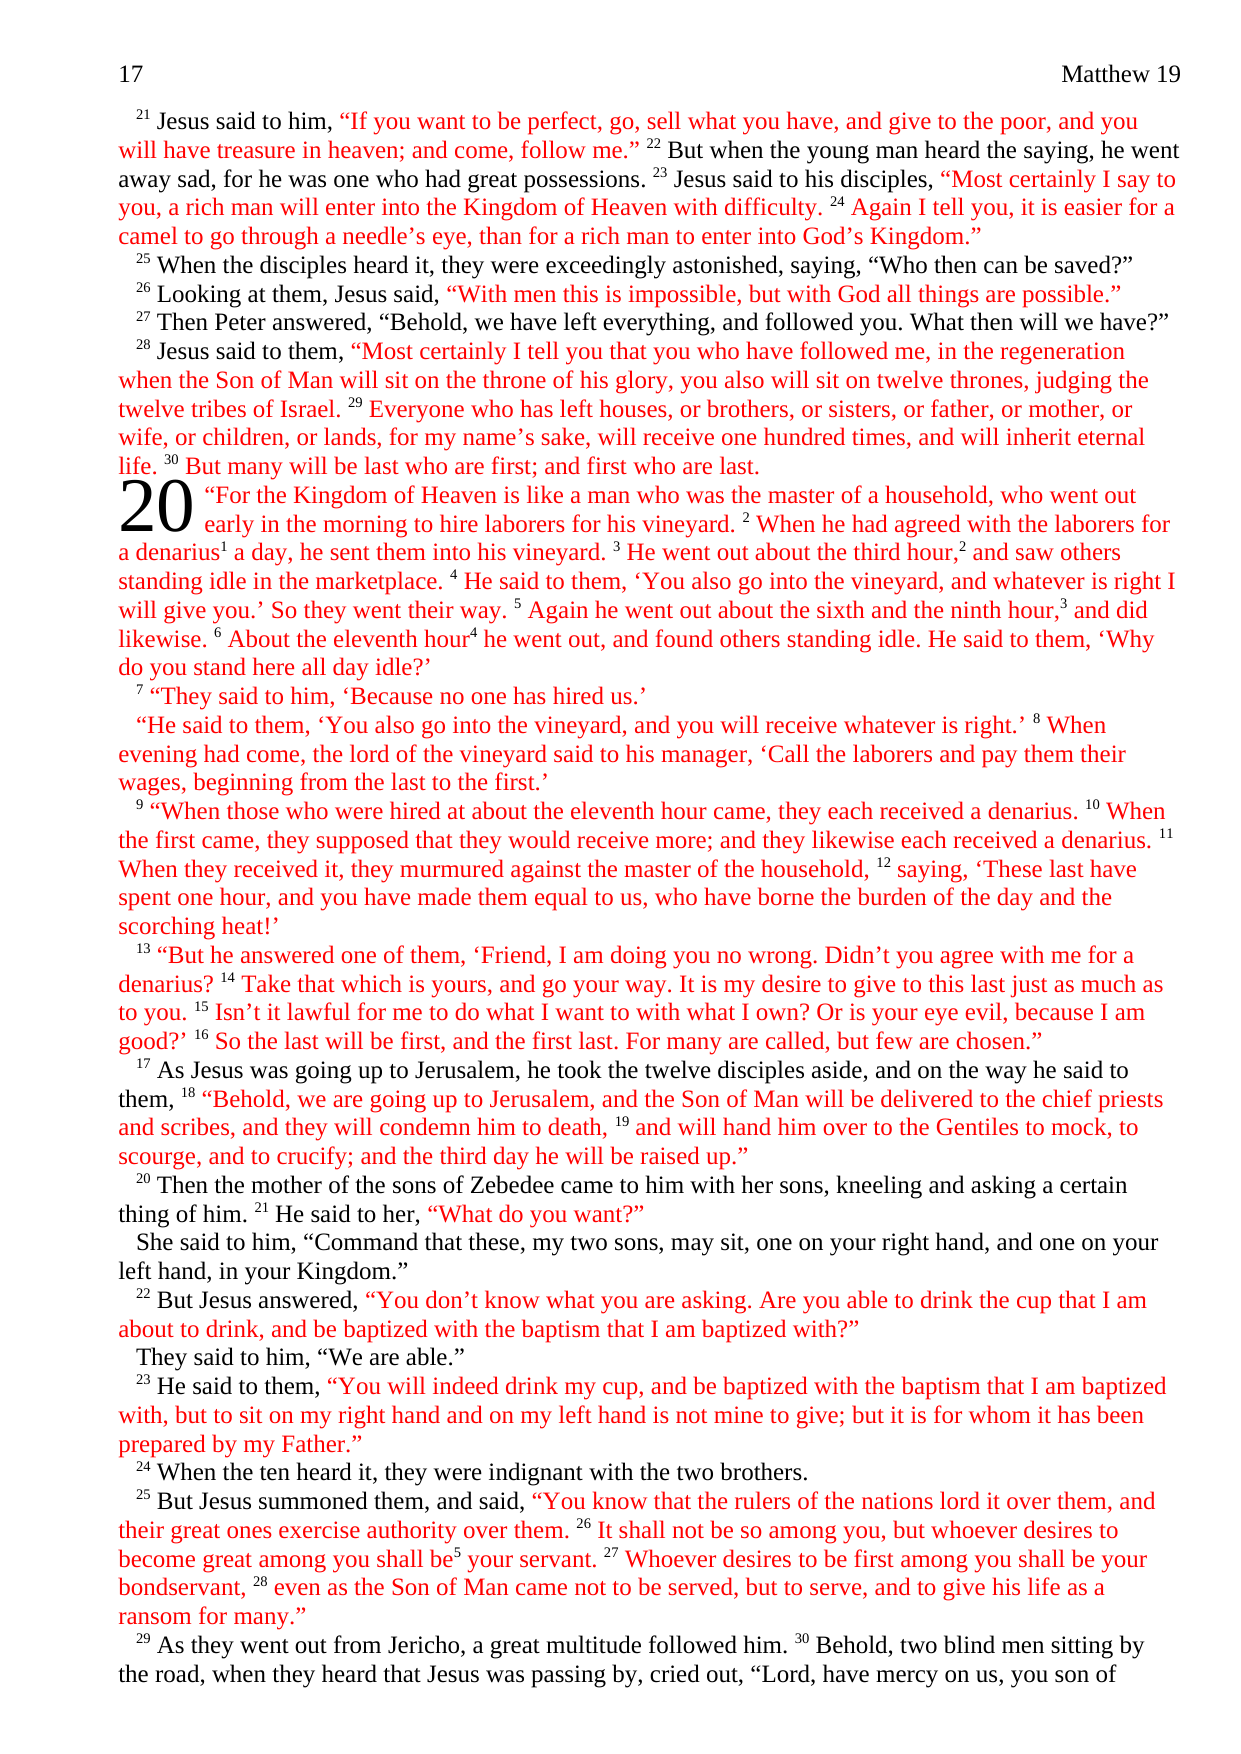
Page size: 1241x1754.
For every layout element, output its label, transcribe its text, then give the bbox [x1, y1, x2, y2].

text 21 Jesus said to him, “If you want to be perfect, go, sell what you have, and give to the poor, and you will have treasure in heaven; and come, follow me.” 22 But when the young man heard the saying, he went away sad, for he was one who had great possessions. 23 Jesus said to his disciples, “Most certainly I say to you, a rich man will enter into the Kingdom of Heaven with difficulty. 24 Again I tell you, it is easier for a camel to go through a needle’s eye, than for a rich man to enter into God’s Kingdom.” [118, 106, 1181, 250]
text 26 Looking at them, Jesus said, “With men this is impossible, but with God all things are possible.” [118, 279, 1181, 307]
text 23 He said to them, “You will indeed drink my cup, and be baptized with the baptism that I am baptized with, but to sit on my right hand and on my left hand is not mine to give; but it is for whom it has been prepared by my Father.” [118, 1371, 1181, 1457]
text 28 Jesus said to them, “Most certainly I tell you that you who have followed me, in the regeneration when the Son of Man will sit on the throne of his glory, you also will sit on twelve thrones, judging the twelve tribes of Israel. 29 Everyone who has left houses, or brothers, or sisters, or father, or mother, or wife, or children, or lands, for my name’s sake, will receive one hundred times, and will inherit eternal life. 30 But many will be last who are first; and first who are last. [118, 336, 1181, 480]
text 13 “But he answered one of them, ‘Friend, I am doing you no wrong. Didn’t you agree with me for a denarius? 14 Take that which is yours, and go your way. It is my desire to give to this last just as much as to you. 15 Isn’t it lawful for me to do what I want to with what I own? Or is your eye evil, because I am good?’ 16 So the last will be first, and the first last. For many are called, but few are chosen.” [118, 940, 1181, 1055]
text 7 “They said to him, ‘Because no one has hired us.’ [118, 681, 1181, 710]
text 17 As Jesus was going up to Jerusalem, he took the twelve disciples aside, and on the way he said to them, 18 “Behold, we are going up to Jerusalem, and the Son of Man will be delivered to the chief priests and scribes, and they will condemn him to death, 19 and will hand him over to the Gentiles to mock, to scourge, and to crucify; and the third day he will be raised up.” [118, 1055, 1181, 1170]
text They said to him, “We are able.” [118, 1342, 1181, 1371]
text 29 As they went out from Jericho, a great multitude followed him. 30 Behold, two blind men sitting by the road, when they heard that Jesus was passing by, cried out, “Lord, have mercy on us, you son of [118, 1630, 1181, 1687]
text 27 Then Peter answered, “Behold, we have left everything, and followed you. What then will we have?” [118, 307, 1181, 336]
text 22 But Jesus answered, “You don’t know what you are asking. Are you able to drink the cup that I am about to drink, and be baptized with the baptism that I am baptized with?” [118, 1285, 1181, 1342]
text 24 When the ten heard it, they were indignant with the two brothers. [118, 1457, 1181, 1486]
text 20“For the Kingdom of Heaven is like a man who was the master of a household, who went out early in the morning to hire laborers for his vineyard. 2 When he had agreed with the laborers for a denarius1 a day, he sent them into his vineyard. 3 He went out about the third hour,2 and saw others standing idle in the marketplace. 4 He said to them, ‘You also go into the vineyard, and whatever is right I will give you.’ So they went their way. 5 Again he went out about the sixth and the ninth hour,3 and did likewise. 6 About the eleventh hour4 he went out, and found others standing idle. He said to them, ‘Why do you stand here all day idle?’ [118, 480, 1181, 681]
text 25 But Jesus summoned them, and said, “You know that the rulers of the nations lord it over them, and their great ones exercise authority over them. 26 It shall not be so among you, but whoever desires to become great among you shall be5 your servant. 27 Whoever desires to be first among you shall be your bondservant, 28 even as the Son of Man came not to be served, but to serve, and to give his life as a ransom for many.” [118, 1486, 1181, 1630]
text 20 Then the mother of the sons of Zebedee came to him with her sons, kneeling and asking a certain thing of him. 21 He said to her, “What do you want?” [118, 1170, 1181, 1227]
text 25 When the disciples heard it, they were exceedingly astonished, saying, “Who then can be saved?” [118, 250, 1181, 279]
text “He said to them, ‘You also go into the vineyard, and you will receive whatever is right.’ 8 When evening had come, the lord of the vineyard said to his manager, ‘Call the laborers and pay them their wages, beginning from the last to the first.’ [118, 710, 1181, 796]
text 9 “When those who were hired at about the eleventh hour came, they each received a denarius. 10 When the first came, they supposed that they would receive more; and they likewise each received a denarius. 11 When they received it, they murmured against the master of the household, 12 saying, ‘These last have spent one hour, and you have made them equal to us, who have borne the burden of the day and the scorching heat!’ [118, 796, 1181, 940]
text She said to him, “Command that these, my two sons, may sit, one on your right hand, and one on your left hand, in your Kingdom.” [118, 1227, 1181, 1285]
